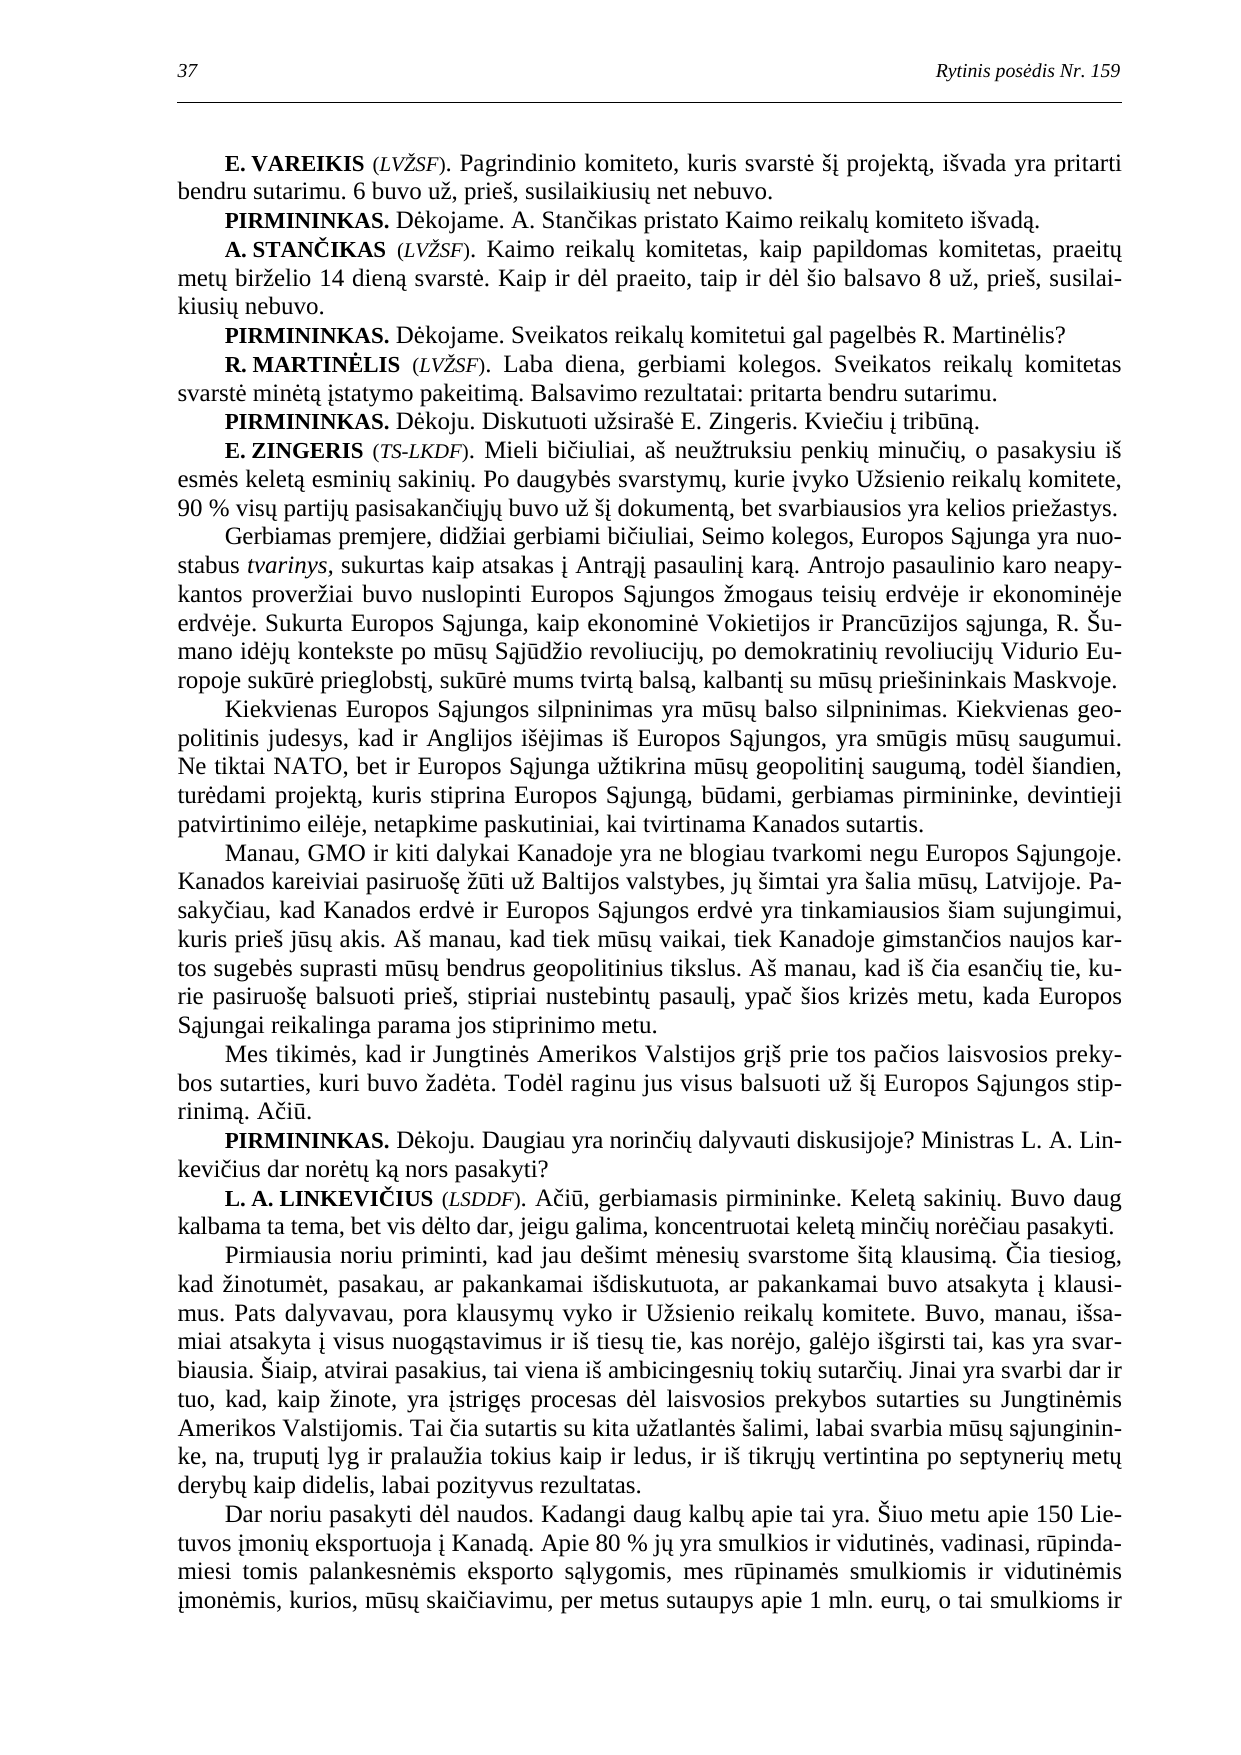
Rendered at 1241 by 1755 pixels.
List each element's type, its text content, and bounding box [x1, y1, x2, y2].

text Dar no­riu pa­sa­ky­ti dėl nau­dos. Ka­dan­gi daug kal­bų apie tai yra. Šiuo me­tu apie 150 Lie­tu­vos įmo­nių eks­por­tuo­ja į Ka­na­dą. Apie 80 % jų yra smul­kios ir vi­du­ti­nės, va­di­na­si, rū­pin­da­mie­si to­mis pa­lan­kes­nė­mis eks­por­to są­ly­go­mis, mes rū­pi­na­mės smul­kio­mis ir vi­du­ti­nė­mis įmo­nė­mis, ku­rios, mū­sų ­skai­čia­vi­mu, per me­tus su­tau­pys apie 1 mln. eu­rų, o tai smul­kioms ir [177, 1499, 1122, 1614]
text E. VAREIKIS (LVŽSF). Pa­grin­di­nio ko­mi­te­to, ku­ris svars­tė šį pro­jek­tą, iš­va­da yra pri­tar­ti ben­dru su­ta­ri­mu. 6 bu­vo už, prieš, su­si­lai­kiu­sių net ne­bu­vo. [177, 148, 1122, 205]
text PIRMININKAS. Dė­ko­ju. Dis­ku­tuo­ti už­si­ra­šė E. Zin­ge­ris. Kvie­čiu į tri­bū­ną. [177, 406, 1122, 435]
text Kiek­vie­nas Eu­ro­pos Są­jun­gos sil­pni­ni­mas yra mū­sų bal­so sil­pni­ni­mas. Kiek­vie­nas ge­o­po­li­ti­nis ju­de­sys, kad ir An­gli­jos iš­ėji­mas iš Eu­ro­pos Są­jun­gos, yra smū­gis mū­sų sau­gu­mui. Ne tik­tai NATO, bet ir Eu­ro­pos Są­jun­ga už­tik­ri­na mū­sų ge­o­po­li­ti­nį sau­gu­mą, to­dėl šian­dien, tu­rė­da­mi pro­jek­tą, ku­ris stip­ri­na Eu­ro­pos Są­jun­gą, bū­da­mi, ger­bia­mas pir­mi­nin­ke, de­vin­tie­ji pa­tvir­ti­ni­mo ei­lė­je, ne­tap­ki­me pas­ku­ti­niai, kai tvir­ti­na­ma Ka­na­dos su­tar­tis. [177, 694, 1122, 838]
text A. STANČIKAS (LVŽSF). Kai­mo rei­ka­lų ko­mi­te­tas, kaip pa­pil­do­mas ko­mi­te­tas, pra­ei­tų me­tų bir­že­lio 14 die­ną svars­tė. Kaip ir dėl pra­ei­to, taip ir dėl šio bal­sa­vo 8 už, prieš, su­si­lai­kiu­sių ne­bu­vo. [177, 234, 1122, 320]
text Pir­miau­sia no­riu pri­min­ti, kad jau de­šimt mė­ne­sių svars­to­me ši­tą klau­si­mą. Čia tie­siog, kad ži­no­tu­mėt, pa­sa­kau, ar pa­kan­ka­mai iš­dis­ku­tuo­ta, ar pa­kan­ka­mai bu­vo at­sa­ky­ta į klau­si­mus. Pats da­ly­va­vau, po­ra klau­sy­mų vy­ko ir Už­sie­nio rei­ka­lų ko­mi­te­te. Bu­vo, ma­nau, iš­sa­miai at­sa­ky­ta į vi­sus nuo­gąs­ta­vi­mus ir iš tie­sų tie, kas no­rė­jo, ga­lė­jo iš­girs­ti tai, kas yra svar­biau­sia. Šiaip, at­vi­rai pa­sa­kius, tai vie­na iš am­bi­cin­ges­nių to­kių su­tar­čių. Ji­nai yra svar­bi dar ir tuo, kad, kaip ži­no­te, yra įstri­gęs pro­ce­sas dėl lais­vo­sios pre­ky­bos su­tar­ties su Jung­ti­nė­mis Ame­ri­kos Vals­ti­jo­mis. Tai čia su­tar­tis su ki­ta už­at­lan­tės ša­li­mi, la­bai svar­bia mū­sų są­jun­gi­nin­ke, na, tru­pu­tį lyg ir pra­lau­žia to­kius kaip ir le­dus, ir iš tik­rų­jų ver­tin­ti­na po sep­ty­ne­rių me­tų de­ry­bų kaip di­de­lis, la­bai po­zi­ty­vus re­zul­ta­tas. [177, 1240, 1122, 1499]
text Ma­nau, GMO ir ki­ti da­ly­kai Ka­na­do­je yra ne blo­giau tvar­ko­mi ne­gu Eu­ro­pos Są­jun­go­je. Ka­na­dos ka­rei­viai pa­si­ruo­šę žū­ti už Bal­ti­jos vals­ty­bes, jų šim­tai yra ša­lia mū­sų, Lat­vi­jo­je. Pa­sa­ky­čiau, kad Ka­na­dos erd­vė ir Eu­ro­pos Są­jun­gos erd­vė yra tin­ka­miau­sios šiam su­jun­gi­mui, ku­ris prieš jū­sų akis. Aš ma­nau, kad tiek mū­sų vai­kai, tiek Ka­na­do­je gims­tan­čios nau­jos kar­tos su­ge­bės su­pras­ti mū­sų ben­drus ge­o­po­li­ti­nius tiks­lus. Aš ma­nau, kad iš čia esan­čių tie, ku­rie pa­si­ruo­šę bal­suo­ti prieš, stip­riai nu­ste­bin­tų pa­sau­lį, ypač šios kri­zės me­tu, ka­da Eu­ro­pos Są­jun­gai rei­ka­lin­ga pa­ra­ma jos stip­ri­ni­mo me­tu. [177, 838, 1122, 1039]
text PIRMININKAS. Dė­ko­ja­me. Svei­ka­tos rei­ka­lų ko­mi­te­tui gal pa­gel­bės R. Mar­ti­nė­lis? [177, 320, 1122, 349]
text PIRMININKAS. Dė­ko­ja­me. A. Stan­či­kas pri­sta­to Kai­mo rei­ka­lų ko­mi­te­to iš­va­dą. [177, 205, 1122, 234]
text Ger­bia­mas prem­je­re, di­džiai ger­bia­mi bi­čiu­liai, Sei­mo ko­le­gos, Eu­ro­pos Są­jun­ga yra nuo­­sta­bus tva­ri­nys, su­kur­tas kaip at­sa­kas į Ant­rą­jį pa­sau­li­nį ka­rą. Ant­ro­jo pa­sau­li­nio ka­ro ne­apy­kan­tos pro­ver­žiai bu­vo nu­slo­pin­ti Eu­ro­pos Są­jun­gos žmo­gaus tei­sių erd­vė­je ir eko­no­mi­nė­je erd­vė­je. Su­kur­ta Eu­ro­pos Są­jun­ga, kaip eko­no­mi­nė Vo­kie­ti­jos ir Pran­cū­zi­jos są­jun­ga, R. Šu­ma­no idė­jų kon­teks­te po mū­sų Są­jū­džio re­vo­liu­ci­jų, po de­mo­kra­tinių re­vo­liu­ci­jų Vi­du­rio Eu­ro­po­je su­kū­rė prie­globs­tį, su­kū­rė mums tvir­tą bal­są, kal­ban­tį su mū­sų prie­ši­nin­kais Mask­vo­je. [177, 521, 1122, 694]
text PIRMININKAS. Dė­ko­ju. Dau­giau yra no­rin­čių da­ly­vau­ti dis­ku­si­jo­je? Mi­nist­ras L. A. Lin­ke­vi­čius dar no­rė­tų ką nors pa­sa­ky­ti? [177, 1125, 1122, 1183]
text E. ZINGERIS (TS-LKDF). Mie­li bi­čiu­liai, aš ne­už­truk­siu pen­kių mi­nu­čių, o pa­sa­ky­siu iš es­mės ke­le­tą es­mi­nių sa­ki­nių. Po dau­gy­bės svars­ty­mų, ku­rie įvy­ko Už­sie­nio rei­ka­lų ko­mi­te­te, 90 % vi­sų par­ti­jų pa­si­sa­kan­čių­jų bu­vo už šį do­ku­men­tą, bet svar­biau­sios yra ke­lios prie­žas­tys. [177, 435, 1122, 521]
text R. MARTINĖLIS (LVŽSF). La­ba die­na, ger­bia­mi ko­le­gos. Svei­ka­tos rei­ka­lų ko­mi­te­tas svar­s­tė mi­nė­tą įsta­ty­mo pa­kei­ti­mą. Bal­sa­vi­mo re­zul­ta­tai: pri­tar­ta ben­dru su­ta­ri­mu. [177, 349, 1122, 406]
text L. A. LINKEVIČIUS (LSDDF). Ačiū, ger­bia­ma­sis pir­mi­nin­ke. Ke­le­tą sa­ki­nių. Bu­vo daug kal­ba­ma ta te­ma, bet vis dėl­to dar, jei­gu ga­li­ma, kon­cen­truo­tai ke­le­tą min­čių no­rė­čiau pa­sa­ky­ti. [177, 1183, 1122, 1240]
text Mes ti­ki­mės, kad ir Jung­ti­nės Ame­ri­kos Vals­ti­jos grįš prie tos pa­čios lais­vo­sios pre­ky­bos su­tar­ties, ku­ri bu­vo ža­dė­ta. To­dėl ra­gi­nu jus vi­sus bal­suo­ti už šį Eu­ro­pos Są­jun­gos stip­ri­ni­mą. Ačiū. [177, 1039, 1122, 1125]
